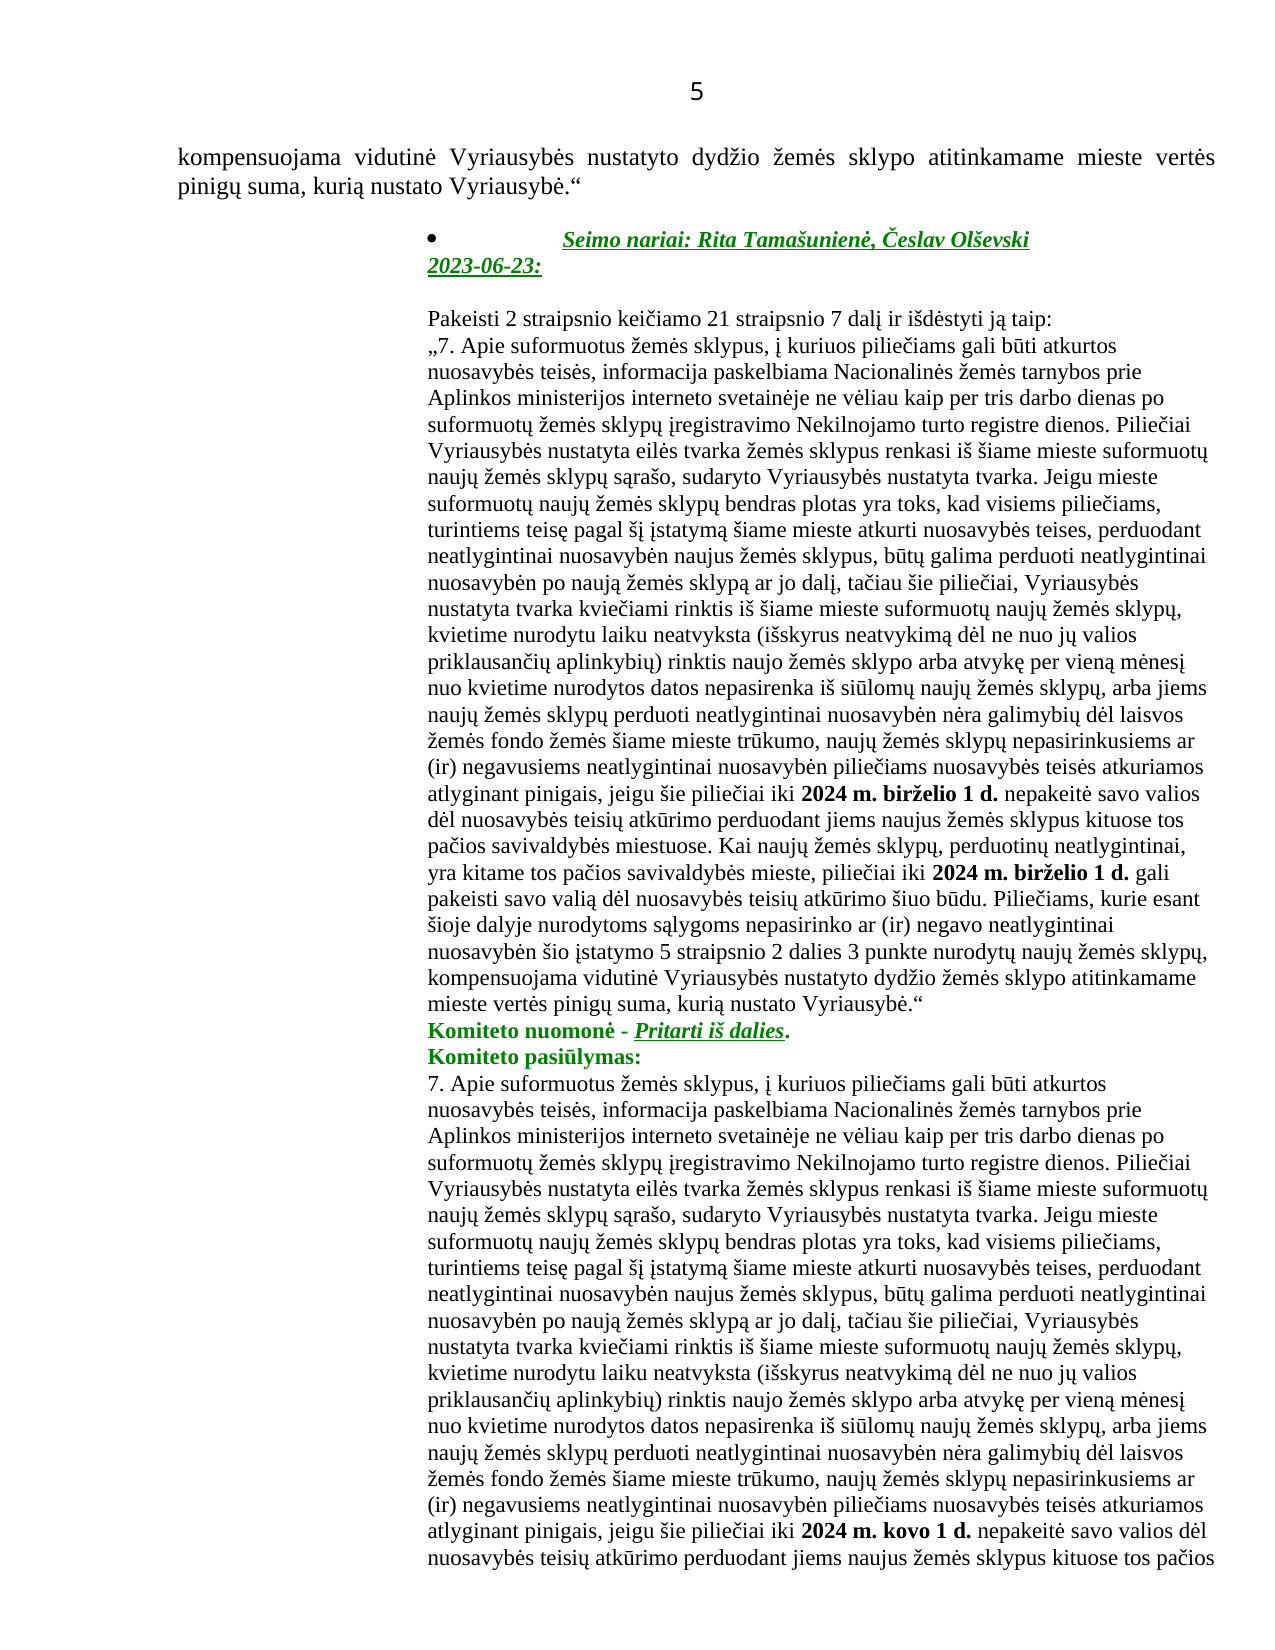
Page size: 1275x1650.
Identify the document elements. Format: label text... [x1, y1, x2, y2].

text kompensuojama vidutinė Vyriausybės nustatyto dydžio žemės sklypo atitinkamame mieste vertės pinigų suma, kurią nustato Vyriausybė.“ [177, 142, 1216, 199]
text Komiteto pasiūlymas: [427, 1043, 1216, 1069]
text Komiteto nuomonė - Pritarti iš dalies. [427, 1017, 1216, 1043]
text Pakeisti 2 straipsnio keičiamo 21 straipsnio 7 dalį ir išdėstyti ją taip: [427, 305, 1216, 332]
list Seimo nariai: Rita Tamašunienė, Česlav Olševski 2023-06-23: [427, 226, 1216, 279]
text 7. Apie suformuotus žemės sklypus, į kuriuos piliečiams gali būti atkurtos nuosavybės teisės, informacija paskelbiama Nacionalinės žemės tarnybos prie Aplinkos ministerijos interneto svetainėje ne vėliau kaip per tris darbo dienas po suformuotų žemės sklypų įregistravimo Nekilnojamo turto registre dienos. Piliečiai Vyriausybės nustatyta eilės tvarka žemės sklypus renkasi iš šiame mieste suformuotų naujų žemės sklypų sąrašo, sudaryto Vyriausybės nustatyta tvarka. Jeigu mieste suformuotų naujų žemės sklypų bendras plotas yra toks, kad visiems piliečiams, turintiems teisę pagal šį įstatymą šiame mieste atkurti nuosavybės teises, perduodant neatlygintinai nuosavybėn naujus žemės sklypus, būtų galima perduoti neatlygintinai nuosavybėn po naują žemės sklypą ar jo dalį, tačiau šie piliečiai, Vyriausybės nustatyta tvarka kviečiami rinktis iš šiame mieste suformuotų naujų žemės sklypų, kvietime nurodytu laiku neatvyksta (išskyrus neatvykimą dėl ne nuo jų valios priklausančių aplinkybių) rinktis naujo žemės sklypo arba atvykę per vieną mėnesį nuo kvietime nurodytos datos nepasirenka iš siūlomų naujų žemės sklypų, arba jiems naujų žemės sklypų perduoti neatlygintinai nuosavybėn nėra galimybių dėl laisvos žemės fondo žemės šiame mieste trūkumo, naujų žemės sklypų nepasirinkusiems ar (ir) negavusiems neatlygintinai nuosavybėn piliečiams nuosavybės teisės atkuriamos atlyginant pinigais, jeigu šie piliečiai iki 2024 m. kovo 1 d. nepakeitė savo valios dėl nuosavybės teisių atkūrimo perduodant jiems naujus žemės sklypus kituose tos pačios [427, 1069, 1216, 1570]
text „7. Apie suformuotus žemės sklypus, į kuriuos piliečiams gali būti atkurtos nuosavybės teisės, informacija paskelbiama Nacionalinės žemės tarnybos prie Aplinkos ministerijos interneto svetainėje ne vėliau kaip per tris darbo dienas po suformuotų žemės sklypų įregistravimo Nekilnojamo turto registre dienos. Piliečiai Vyriausybės nustatyta eilės tvarka žemės sklypus renkasi iš šiame mieste suformuotų naujų žemės sklypų sąrašo, sudaryto Vyriausybės nustatyta tvarka. Jeigu mieste suformuotų naujų žemės sklypų bendras plotas yra toks, kad visiems piliečiams, turintiems teisę pagal šį įstatymą šiame mieste atkurti nuosavybės teises, perduodant neatlygintinai nuosavybėn naujus žemės sklypus, būtų galima perduoti neatlygintinai nuosavybėn po naują žemės sklypą ar jo dalį, tačiau šie piliečiai, Vyriausybės nustatyta tvarka kviečiami rinktis iš šiame mieste suformuotų naujų žemės sklypų, kvietime nurodytu laiku neatvyksta (išskyrus neatvykimą dėl ne nuo jų valios priklausančių aplinkybių) rinktis naujo žemės sklypo arba atvykę per vieną mėnesį nuo kvietime nurodytos datos nepasirenka iš siūlomų naujų žemės sklypų, arba jiems naujų žemės sklypų perduoti neatlygintinai nuosavybėn nėra galimybių dėl laisvos žemės fondo žemės šiame mieste trūkumo, naujų žemės sklypų nepasirinkusiems ar (ir) negavusiems neatlygintinai nuosavybėn piliečiams nuosavybės teisės atkuriamos atlyginant pinigais, jeigu šie piliečiai iki 2024 m. birželio 1 d. nepakeitė savo valios dėl nuosavybės teisių atkūrimo perduodant jiems naujus žemės sklypus kituose tos pačios savivaldybės miestuose. Kai naujų žemės sklypų, perduotinų neatlygintinai, yra kitame tos pačios savivaldybės mieste, piliečiai iki 2024 m. birželio 1 d. gali pakeisti savo valią dėl nuosavybės teisių atkūrimo šiuo būdu. Piliečiams, kurie esant šioje dalyje nurodytoms sąlygoms nepasirinko ar (ir) negavo neatlygintinai nuosavybėn šio įstatymo 5 straipsnio 2 dalies 3 punkte nurodytų naujų žemės sklypų, kompensuojama vidutinė Vyriausybės nustatyto dydžio žemės sklypo atitinkamame mieste vertės pinigų suma, kurią nustato Vyriausybė.“ [427, 332, 1216, 1017]
